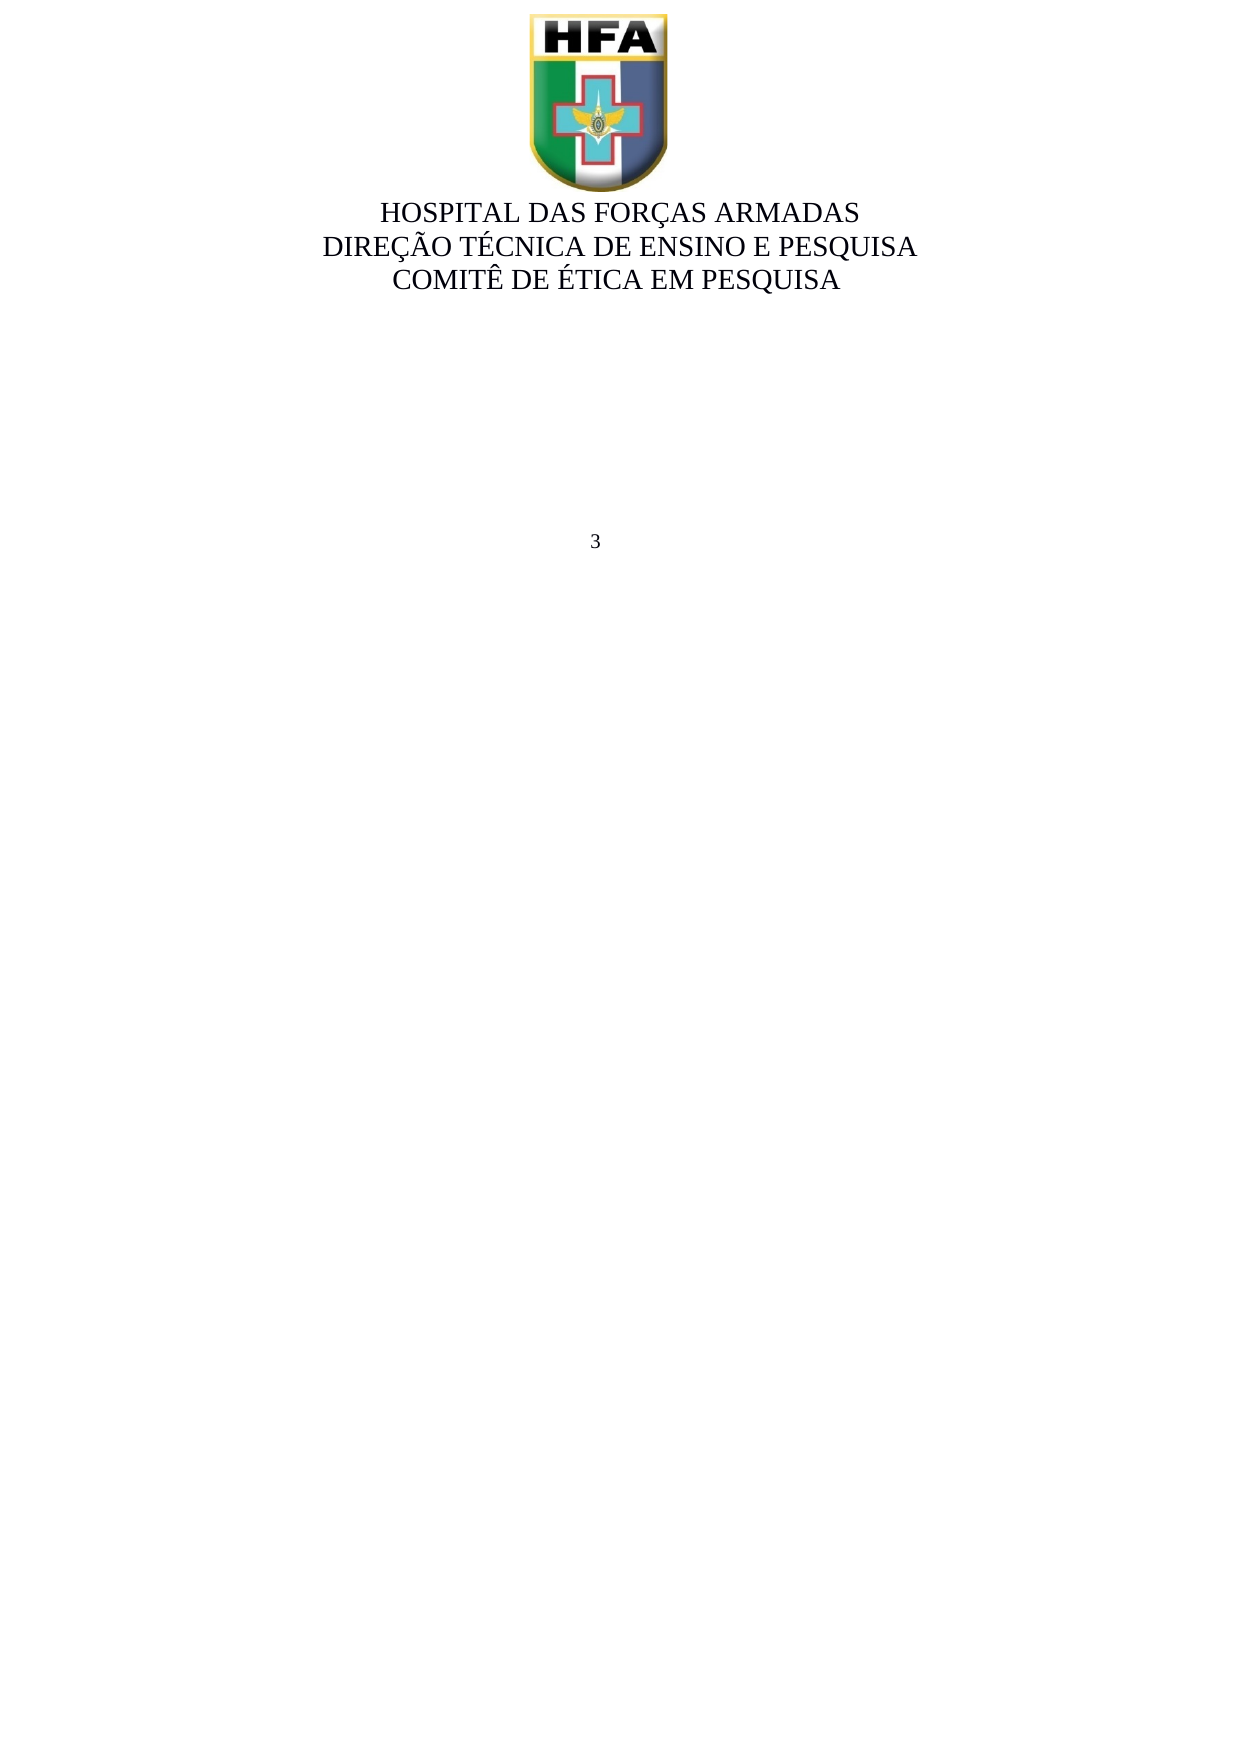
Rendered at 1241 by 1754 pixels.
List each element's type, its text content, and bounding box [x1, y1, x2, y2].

text 2 [148, 527, 1092, 554]
